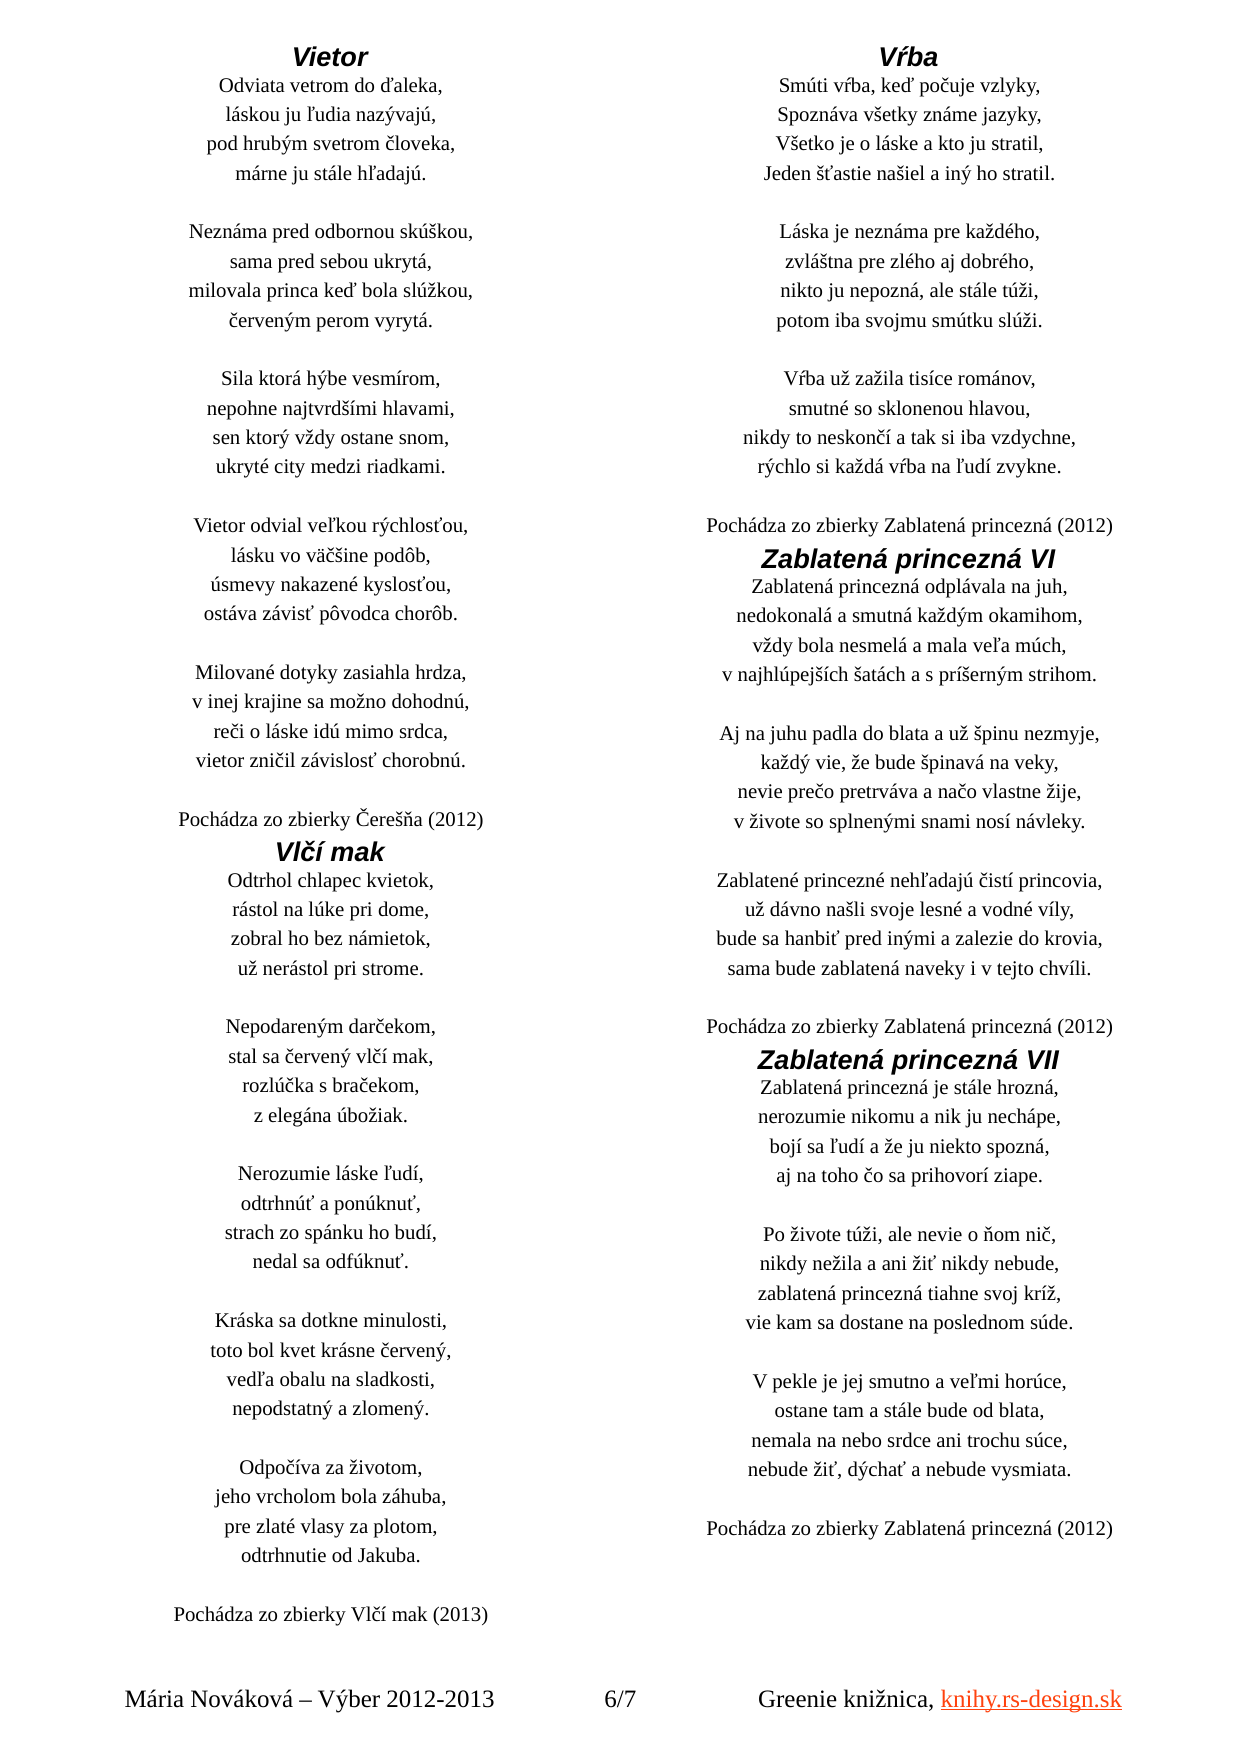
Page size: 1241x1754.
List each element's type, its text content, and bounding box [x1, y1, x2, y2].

text ostane tam a stále bude od blata, [620, 1398, 1199, 1422]
text sama bude zablatená naveky i v tejto chvíli. [620, 956, 1199, 980]
text Vŕba už zažila tisíce románov, [620, 366, 1199, 390]
text odtrhnúť a ponúknuť, [41, 1191, 620, 1215]
text lásku vo väčšine podôb, [41, 543, 620, 567]
subtitle Vŕba [620, 41, 1199, 73]
text pod hrubým svetrom človeka, [41, 131, 620, 155]
text zobral ho bez námietok, [41, 926, 620, 950]
text Kráska sa dotkne minulosti, [41, 1308, 620, 1332]
text vietor zničil závislosť chorobnú. [41, 748, 620, 772]
text už nerástol pri strome. [41, 956, 620, 980]
text Pochádza zo zbierky Vlčí mak (2013) [41, 1602, 620, 1626]
text Všetko je o láske a kto ju stratil, [620, 131, 1199, 155]
text sen ktorý vždy ostane snom, [41, 425, 620, 449]
text nepodstatný a zlomený. [41, 1396, 620, 1420]
text Smúti vŕba, keď počuje vzlyky, [620, 73, 1199, 97]
text smutné so sklonenou hlavou, [620, 396, 1199, 420]
text nikto ju nepozná, ale stále túži, [620, 278, 1199, 302]
text Odviata vetrom do ďaleka, [41, 73, 620, 97]
text láskou ju ľudia nazývajú, [41, 102, 620, 126]
text zablatená princezná tiahne svoj kríž, [620, 1281, 1199, 1305]
subtitle Zablatená princezná VI [620, 543, 1199, 574]
text Jeden šťastie našiel a iný ho stratil. [620, 161, 1199, 185]
text Pochádza zo zbierky Zablatená princezná (2012) [620, 513, 1199, 537]
text potom iba svojmu smútku slúži. [620, 308, 1199, 332]
text v inej krajine sa možno dohodnú, [41, 689, 620, 713]
text jeho vrcholom bola záhuba, [41, 1484, 620, 1508]
text Nepodareným darčekom, [41, 1014, 620, 1038]
text Neznáma pred odbornou skúškou, [41, 219, 620, 243]
text ostáva závisť pôvodca chorôb. [41, 601, 620, 625]
text rýchlo si každá vŕba na ľudí zvykne. [620, 454, 1199, 478]
text Odpočíva za životom, [41, 1455, 620, 1479]
text červeným perom vyrytá. [41, 308, 620, 332]
text Zablatené princezné nehľadajú čistí princovia, [620, 868, 1199, 892]
text nikdy nežila a ani žiť nikdy nebude, [620, 1251, 1199, 1275]
text rozlúčka s bračekom, [41, 1073, 620, 1097]
text Vietor odvial veľkou rýchlosťou, [41, 513, 620, 537]
subtitle Zablatená princezná VII [620, 1044, 1199, 1075]
text stal sa červený vlčí mak, [41, 1044, 620, 1068]
text milovala princa keď bola slúžkou, [41, 278, 620, 302]
text Pochádza zo zbierky Čerešňa (2012) [41, 807, 620, 831]
text Zablatená princezná je stále hrozná, [620, 1075, 1199, 1099]
text ukryté city medzi riadkami. [41, 454, 620, 478]
text Pochádza zo zbierky Zablatená princezná (2012) [620, 1516, 1199, 1540]
text vždy bola nesmelá a mala veľa múch, [620, 633, 1199, 657]
text nedal sa odfúknuť. [41, 1249, 620, 1273]
text nedokonalá a smutná každým okamihom, [620, 603, 1199, 627]
text Zablatená princezná odplávala na juh, [620, 574, 1199, 598]
text nerozumie nikomu a nik ju nechápe, [620, 1104, 1199, 1128]
text strach zo spánku ho budí, [41, 1220, 620, 1244]
text zvláštna pre zlého aj dobrého, [620, 249, 1199, 273]
text v najhlúpejších šatách a s príšerným strihom. [620, 662, 1199, 686]
text pre zlaté vlasy za plotom, [41, 1514, 620, 1538]
text Milované dotyky zasiahla hrdza, [41, 660, 620, 684]
subtitle Vietor [41, 41, 620, 73]
text Po živote túži, ale nevie o ňom nič, [620, 1222, 1199, 1246]
text nikdy to neskončí a tak si iba vzdychne, [620, 425, 1199, 449]
text toto bol kvet krásne červený, [41, 1338, 620, 1362]
text nevie prečo pretrváva a načo vlastne žije, [620, 779, 1199, 803]
text v živote so splnenými snami nosí návleky. [620, 809, 1199, 833]
text Láska je neznáma pre každého, [620, 219, 1199, 243]
text už dávno našli svoje lesné a vodné víly, [620, 897, 1199, 921]
text Aj na juhu padla do blata a už špinu nezmyje, [620, 721, 1199, 745]
text aj na toho čo sa prihovorí ziape. [620, 1163, 1199, 1187]
text Spoznáva všetky známe jazyky, [620, 102, 1199, 126]
text sama pred sebou ukrytá, [41, 249, 620, 273]
text Sila ktorá hýbe vesmírom, [41, 366, 620, 390]
text Odtrhol chlapec kvietok, [41, 868, 620, 892]
text z elegána úbožiak. [41, 1103, 620, 1127]
text V pekle je jej smutno a veľmi horúce, [620, 1369, 1199, 1393]
subtitle Vlčí mak [41, 836, 620, 868]
text bojí sa ľudí a že ju niekto spozná, [620, 1134, 1199, 1158]
text nemala na nebo srdce ani trochu súce, [620, 1428, 1199, 1452]
text vie kam sa dostane na poslednom súde. [620, 1310, 1199, 1334]
text každý vie, že bude špinavá na veky, [620, 750, 1199, 774]
text úsmevy nakazené kyslosťou, [41, 572, 620, 596]
text Nerozumie láske ľudí, [41, 1161, 620, 1185]
text reči o láske idú mimo srdca, [41, 719, 620, 743]
text rástol na lúke pri dome, [41, 897, 620, 921]
text vedľa obalu na sladkosti, [41, 1367, 620, 1391]
text odtrhnutie od Jakuba. [41, 1543, 620, 1567]
text nepohne najtvrdšími hlavami, [41, 396, 620, 420]
text nebude žiť, dýchať a nebude vysmiata. [620, 1457, 1199, 1481]
text bude sa hanbiť pred inými a zalezie do krovia, [620, 926, 1199, 950]
text Pochádza zo zbierky Zablatená princezná (2012) [620, 1014, 1199, 1038]
text márne ju stále hľadajú. [41, 161, 620, 185]
